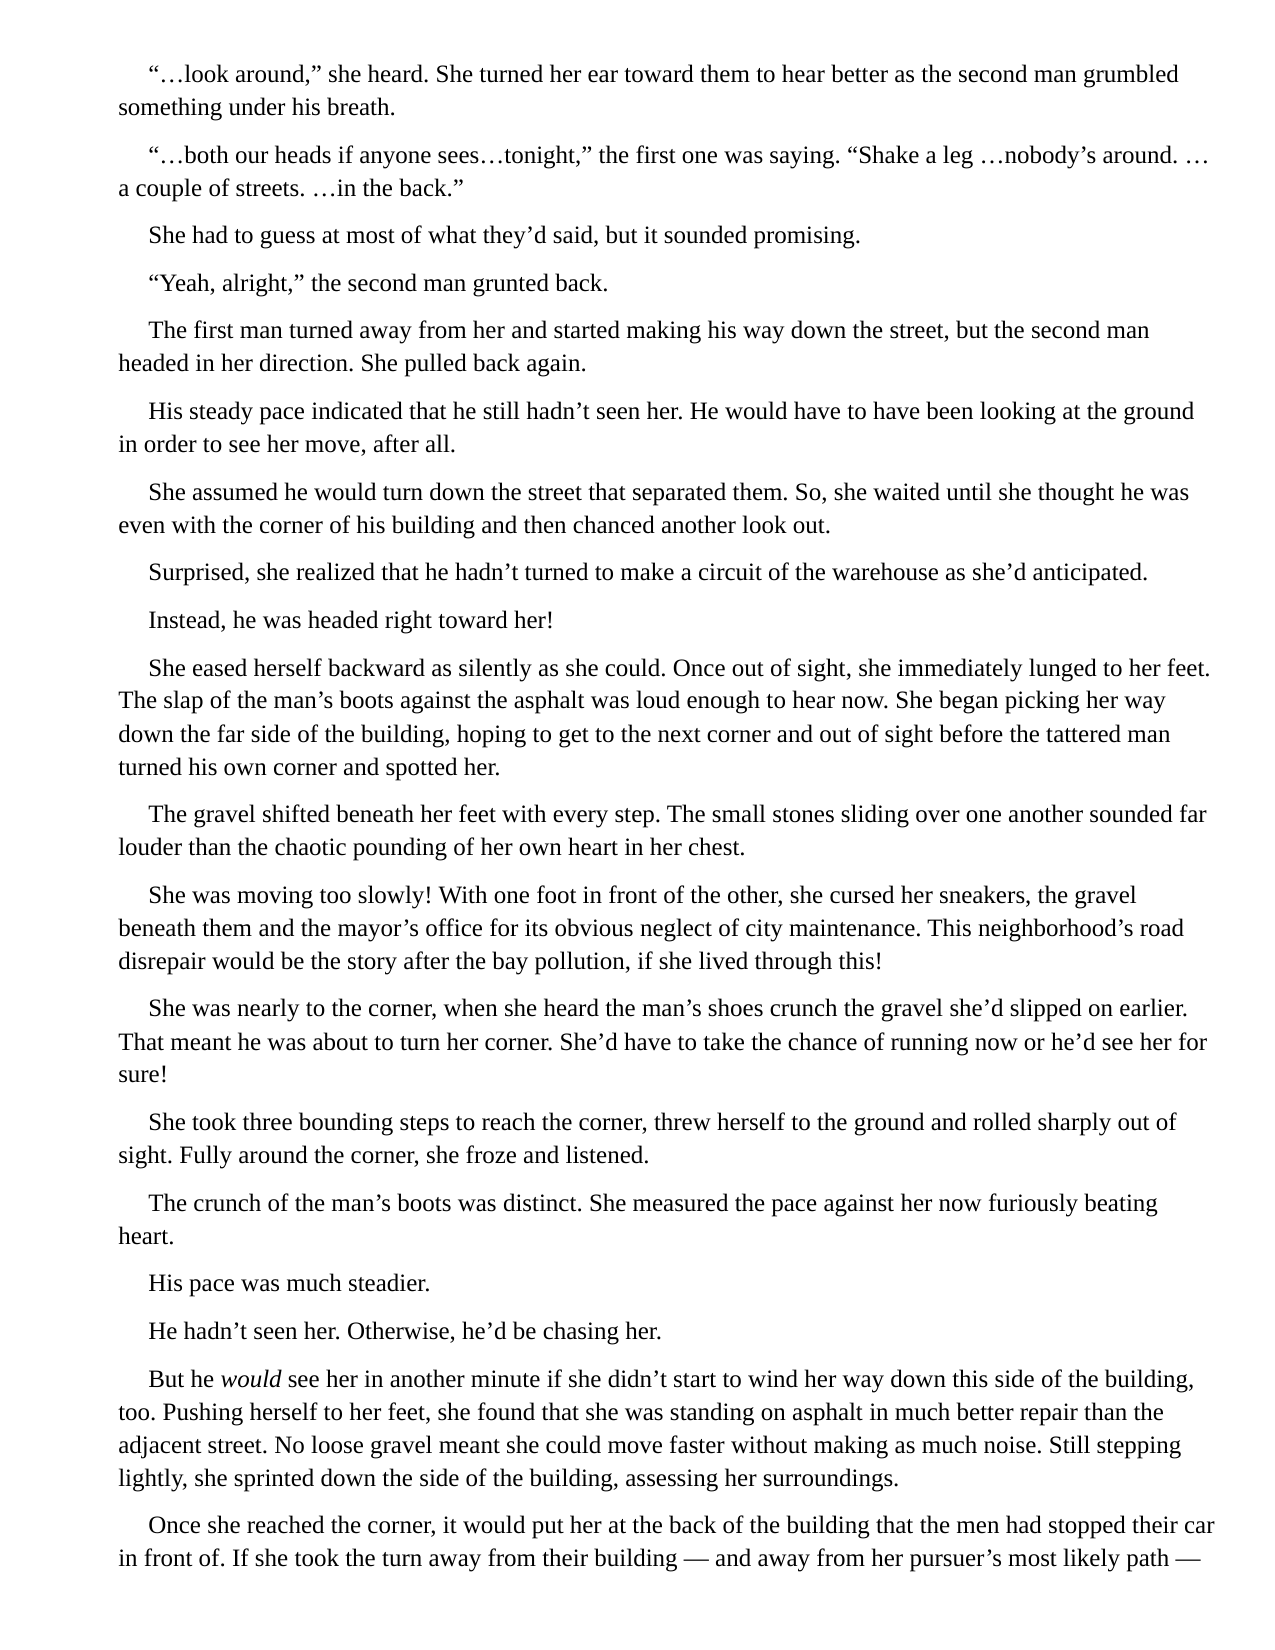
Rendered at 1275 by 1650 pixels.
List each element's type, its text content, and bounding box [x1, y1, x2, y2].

text She assumed he would turn down the street that separated them. So, she waited until she thought he was even with the corner of his building and then chanced another look out. [118, 477, 1216, 538]
text The crunch of the man’s boots was distinct. She measured the pace against her now furiously beating heart. [118, 1188, 1216, 1249]
text The gravel shifted beneath her feet with every step. The small stones sliding over one another sounded far louder than the chaotic pounding of her own heart in her chest. [118, 799, 1216, 861]
text Surprised, she realized that he hadn’t turned to make a circuit of the warehouse as she’d anticipated. [118, 557, 1216, 586]
text Once she reached the corner, it would put her at the back of the building that the men had stopped their car in front of. If she took the turn away from their building — and away from her pursuer’s most likely path — [118, 1510, 1216, 1572]
text “…look around,” she heard. She turned her ear toward them to hear better as the second man grumbled something under his breath. [118, 59, 1216, 121]
text She eased herself backward as silently as she could. Once out of sight, she immediately lunged to her feet. The slap of the man’s boots against the asphalt was loud enough to hear now. She began picking her way down the far side of the building, hoping to get to the next corner and out of sight before the tattered man turned his own corner and spotted her. [118, 653, 1216, 780]
text “Yeah, alright,” the second man grunted back. [118, 268, 1216, 297]
text She was nearly to the corner, when she heard the man’s shoes crunch the gravel she’d slipped on earlier. That meant he was about to turn her corner. She’d have to take the chance of running now or he’d see her for sure! [118, 993, 1216, 1088]
text She had to guess at most of what they’d said, but it sounded promising. [118, 220, 1216, 249]
text “…both our heads if anyone sees…tonight,” the first one was saying. “Shake a leg …nobody’s around. …a couple of streets. …in the back.” [118, 140, 1216, 201]
text His pace was much steadier. [118, 1268, 1216, 1297]
text The first man turned away from her and started making his way down the street, but the second man headed in her direction. She pulled back again. [118, 316, 1216, 377]
text His steady pace indicated that he still hadn’t seen her. He would have to have been looking at the ground in order to see her move, after all. [118, 396, 1216, 458]
text But he would see her in another minute if she didn’t start to wind her way down this side of the building, too. Pushing herself to her feet, she found that she was standing on asphalt in much better repair than the adjacent street. No loose gravel meant she could move faster without making as much noise. Still stepping lightly, she sprinted down the side of the building, assessing her surroundings. [118, 1364, 1216, 1491]
text She took three bounding steps to reach the corner, threw herself to the ground and rolled sharply out of sight. Fully around the corner, she froze and listened. [118, 1107, 1216, 1169]
text Instead, he was headed right toward her! [118, 605, 1216, 634]
text He hadn’t seen her. Otherwise, he’d be chasing her. [118, 1316, 1216, 1345]
text She was moving too slowly! With one foot in front of the other, she cursed her sneakers, the gravel beneath them and the mayor’s office for its obvious neglect of city maintenance. This neighborhood’s road disrepair would be the story after the bay pollution, if she lived through this! [118, 880, 1216, 975]
